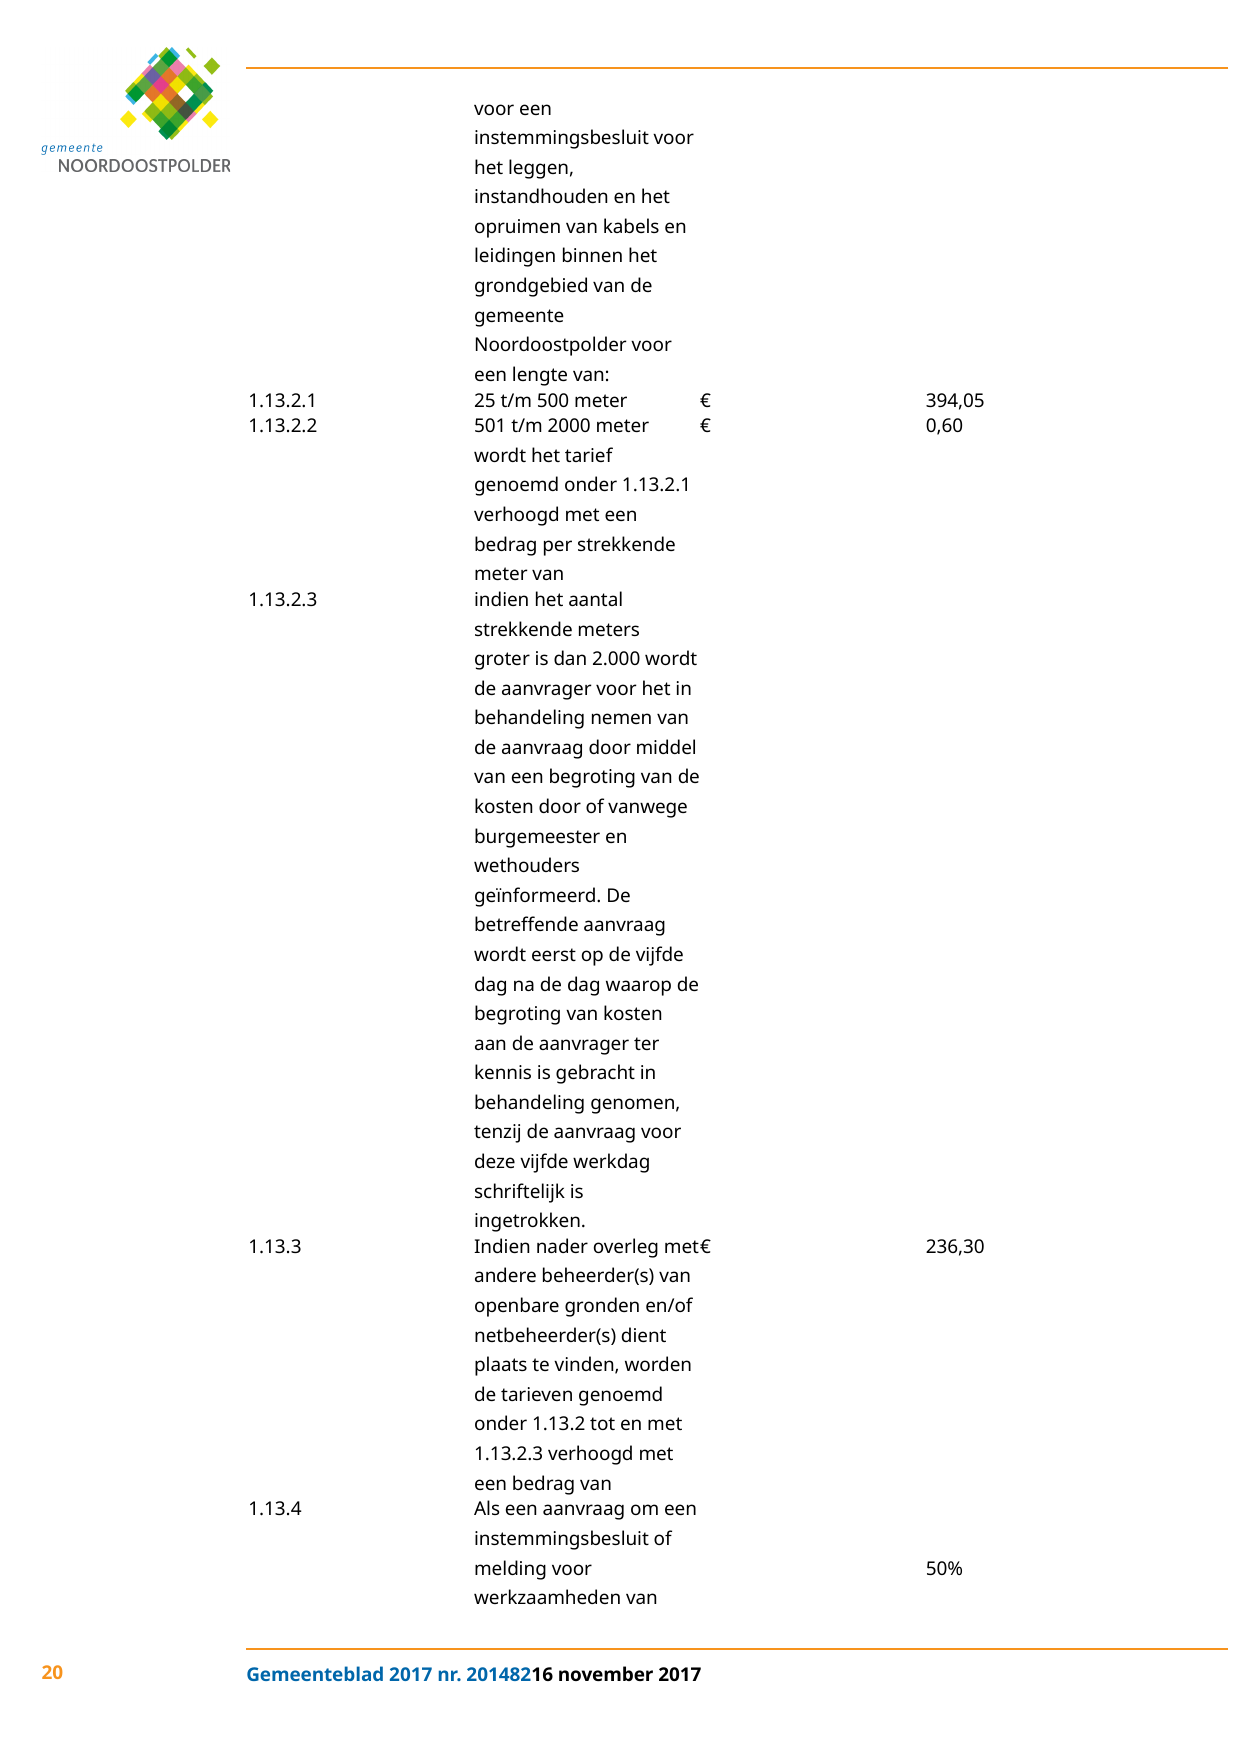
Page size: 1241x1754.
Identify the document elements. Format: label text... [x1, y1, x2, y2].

table_cell € [700, 387, 926, 412]
table_cell 1.13.4 [248, 1496, 474, 1610]
table_cell voor een instemmingsbesluit voor het leggen, instandhouden en het opruimen van kabels en leidingen binnen het grondgebied van de gemeente Noordoostpolder voor een lengte van: [474, 95, 700, 387]
table_cell 50% [926, 1496, 1152, 1610]
table_cell [700, 95, 926, 387]
table_cell 1.13.2.2 [248, 413, 474, 586]
table_cell € [700, 1233, 926, 1496]
table_cell 0,60 [926, 413, 1152, 586]
table_cell Indien nader overleg met andere beheerder(s) van openbare gronden en/of netbeheerder(s) dient plaats te vinden, worden de tarieven genoemd onder 1.13.2 tot en met 1.13.2.3 verhoogd met een bedrag van [474, 1233, 700, 1496]
table_cell [248, 95, 474, 387]
picture [41, 47, 231, 172]
table_cell 1.13.3 [248, 1233, 474, 1496]
table_cell 1.13.2.1 [248, 387, 474, 412]
table_cell 501 t/m 2000 meter wordt het tarief genoemd onder 1.13.2.1 verhoogd met een bedrag per strekkende meter van [474, 413, 700, 586]
table_cell 394,05 [926, 387, 1152, 412]
table_cell 236,30 [926, 1233, 1152, 1496]
table_cell 25 t/m 500 meter [474, 387, 700, 412]
table_cell Als een aanvraag om een instemmingsbesluit of melding voor werkzaamheden van [474, 1496, 700, 1610]
table_cell indien het aantal strekkende meters groter is dan 2.000 wordt de aanvrager voor het in behandeling nemen van de aanvraag door middel van een begroting van de kosten door of vanwege burgemeester en wethouders geïnformeerd. De betreffende aanvraag wordt eerst op de vijfde dag na de dag waarop de begroting van kosten aan de aanvrager ter kennis is gebracht in behandeling genomen, tenzij de aanvraag voor deze vijfde werkdag schriftelijk is ingetrokken. [474, 586, 700, 1233]
table_cell [700, 586, 926, 1233]
table_cell [700, 1496, 926, 1610]
table_cell € [700, 413, 926, 586]
table_cell [926, 586, 1152, 1233]
table_cell [926, 95, 1152, 387]
table_cell 1.13.2.3 [248, 586, 474, 1233]
